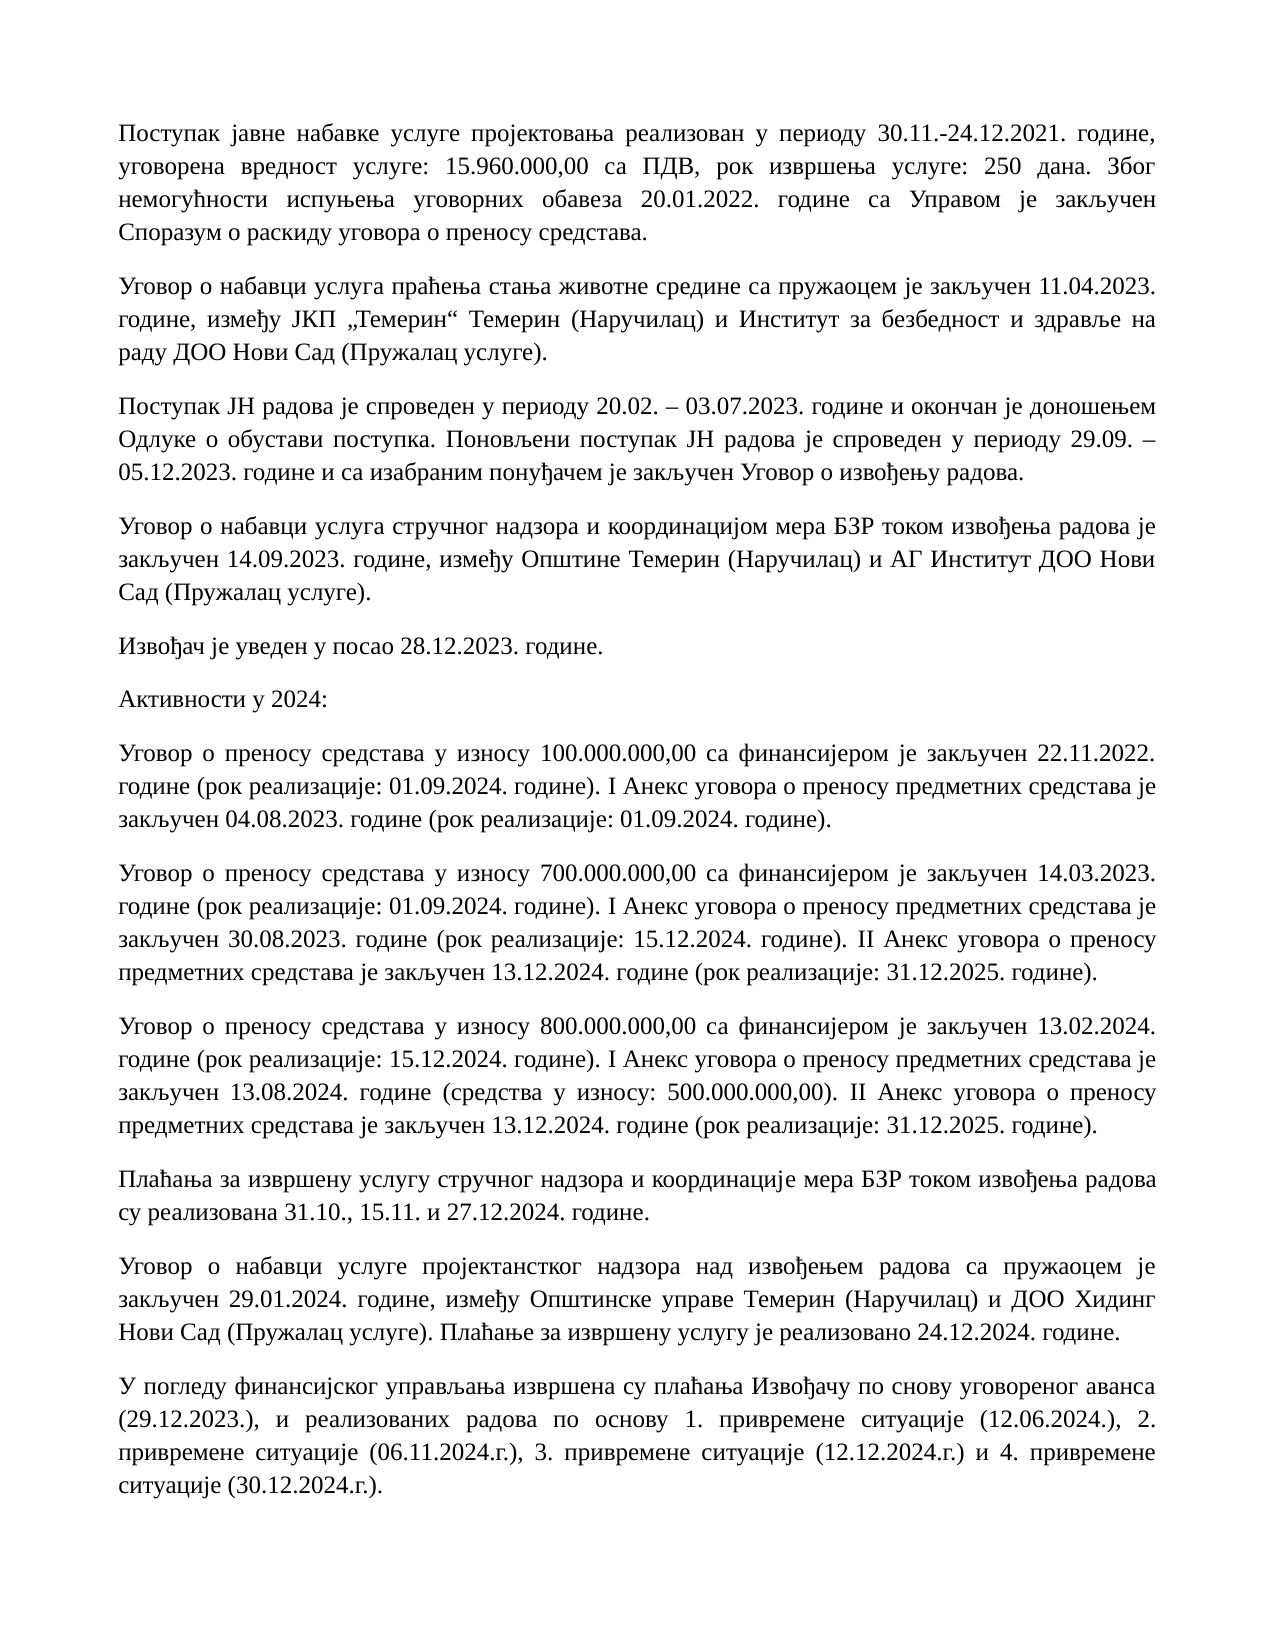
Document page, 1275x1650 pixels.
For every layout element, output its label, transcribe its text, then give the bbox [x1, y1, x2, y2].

text Уговор о преносу средстава у износу 800.000.000,00 са финансијером је закључен 13.02.2024. године (рок реализације: 15.12.2024. године). I Анекс уговора о преносу предметних средстава је закључен 13.08.2024. године (средства у износу: 500.000.000,00). II Анекс уговора о преносу предметних средстава је закључен 13.12.2024. године (рок реализације: 31.12.2025. године). [118, 1011, 1157, 1139]
text Активности у 2024: [118, 684, 1157, 713]
text Уговор о набавци услуга стручног надзора и координацијом мера БЗР током извођења радова је закључен 14.09.2023. године, између Општине Темерин (Наручилац) и АГ Институт ДОО Нови Сад (Пружалац услуге). [118, 511, 1157, 606]
text Поступак јавне набавке услуге пројектовања реализован у периоду 30.11.-24.12.2021. године, уговорена вредност услуге: 15.960.000,00 са ПДВ, рок извршења услуге: 250 дана. Због немогућности испуњења уговорних обавеза 20.01.2022. године са Управом је закључен Споразум о раскиду уговора о преносу средстава. [118, 118, 1157, 246]
text Извођач је уведен у посао 28.12.2023. године. [118, 631, 1157, 659]
text Поступак ЈН радова је спроведен у периоду 20.02. – 03.07.2023. године и окончан је доношењем Одлуке о обустави поступка. Поновљени поступак ЈН радова је спроведен у периоду 29.09. – 05.12.2023. године и са изабраним понуђачем је закључен Уговор о извођењу радова. [118, 391, 1157, 486]
text Уговор о преносу средстава у износу 700.000.000,00 са финансијером је закључен 14.03.2023. године (рок реализације: 01.09.2024. године). I Анекс уговора о преносу предметних средстава је закључен 30.08.2023. године (рок реализације: 15.12.2024. године). II Анекс уговора о преносу предметних средстава је закључен 13.12.2024. године (рок реализације: 31.12.2025. године). [118, 858, 1157, 986]
text Уговор о преносу средстава у износу 100.000.000,00 са финансијером је закључен 22.11.2022. године (рок реализације: 01.09.2024. године). I Анекс уговора о преносу предметних средстава је закључен 04.08.2023. године (рок реализације: 01.09.2024. године). [118, 738, 1157, 833]
text У погледу финансијског управљања извршена су плаћања Извођачу по снову уговореног аванса (29.12.2023.), и реализованих радова по основу 1. привремене ситуације (12.06.2024.), 2. привремене ситуације (06.11.2024.г.), 3. привремене ситуације (12.12.2024.г.) и 4. привремене ситуације (30.12.2024.г.). [118, 1371, 1157, 1499]
text Плаћања за извршену услугу стручног надзора и координацијe мера БЗР током извођења радова су реализована 31.10., 15.11. и 27.12.2024. године. [118, 1164, 1157, 1226]
text Уговор о набавци услуге пројектанстког надзора над извођењем радова са пружаоцем је закључен 29.01.2024. године, између Општинске управе Темерин (Наручилац) и ДОО Хидинг Нови Сад (Пружалац услуге). Плаћање за извршену услугу је реализовано 24.12.2024. године. [118, 1251, 1157, 1346]
text Уговор о набавци услуга праћења стања животне средине са пружаоцем је закључен 11.04.2023. године, између ЈКП „Темерин“ Темерин (Наручилац) и Институт за безбедност и здравље на раду ДОО Нови Сад (Пружалац услуге). [118, 271, 1157, 366]
